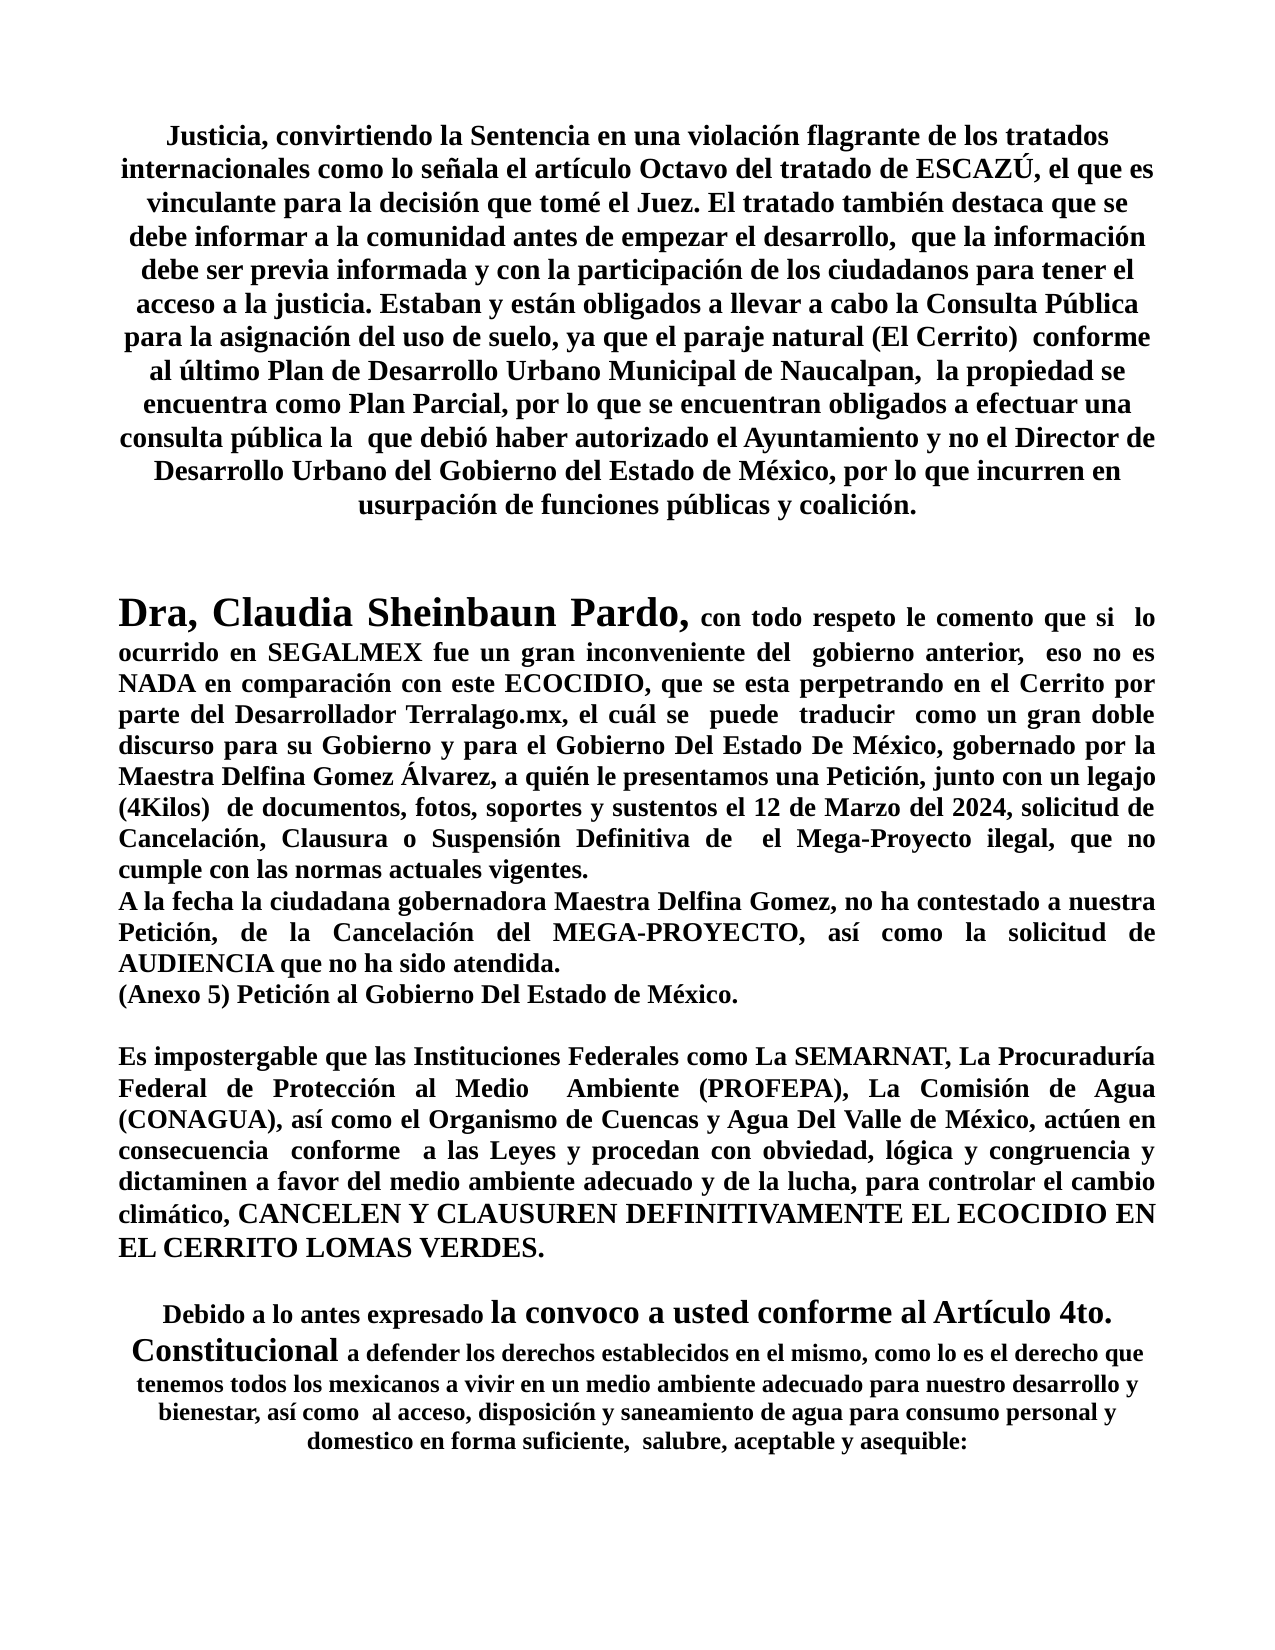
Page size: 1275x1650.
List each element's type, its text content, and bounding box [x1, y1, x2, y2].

text Justicia, convirtiendo la Sentencia en una violación flagrante de los tratados internacionales como lo señala el artículo Octavo del tratado de ESCAZÚ, el que es vinculante para la decisión que tomé el Juez. El tratado también destaca que se debe informar a la comunidad antes de empezar el desarrollo, que la información debe ser previa informada y con la participación de los ciudadanos para tener el acceso a la justicia. Estaban y están obligados a llevar a cabo la Consulta Pública para la asignación del uso de suelo, ya que el paraje natural (El Cerrito) conforme al último Plan de Desarrollo Urbano Municipal de Naucalpan, la propiedad se encuentra como Plan Parcial, por lo que se encuentran obligados a efectuar una consulta pública la que debió haber autorizado el Ayuntamiento y no el Director de Desarrollo Urbano del Gobierno del Estado de México, por lo que incurren en usurpación de funciones públicas y coalición. [118, 118, 1157, 521]
text (Anexo 5) Petición al Gobierno Del Estado de México. [118, 978, 1157, 1009]
text Es impostergable que las Instituciones Federales como La SEMARNAT, La Procuraduría Federal de Protección al Medio Ambiente (PROFEPA), La Comisión de Agua (CONAGUA), así como el Organismo de Cuencas y Agua Del Valle de México, actúen en consecuencia conforme a las Leyes y procedan con obviedad, lógica y congruencia y dictaminen a favor del medio ambiente adecuado y de la lucha, para controlar el cambio climático, CANCELEN Y CLAUSUREN DEFINITIVAMENTE EL ECOCIDIO EN EL CERRITO LOMAS VERDES. [118, 1041, 1157, 1263]
text Dra, Claudia Sheinbaun Pardo, con todo respeto le comento que si lo ocurrido en SEGALMEX fue un gran inconveniente del gobierno anterior, eso no es NADA en comparación con este ECOCIDIO, que se esta perpetrando en el Cerrito por parte del Desarrollador Terralago.mx, el cuál se puede traducir como un gran doble discurso para su Gobierno y para el Gobierno Del Estado De México, gobernado por la Maestra Delfina Gomez Álvarez, a quién le presentamos una Petición, junto con un legajo (4Kilos) de documentos, fotos, soportes y sustentos el 12 de Marzo del 2024, solicitud de Cancelación, Clausura o Suspensión Definitiva de el Mega-Proyecto ilegal, que no cumple con las normas actuales vigentes. [118, 588, 1157, 885]
text A la fecha la ciudadana gobernadora Maestra Delfina Gomez, no ha contestado a nuestra Petición, de la Cancelación del MEGA-PROYECTO, así como la solicitud de AUDIENCIA que no ha sido atendida. [118, 885, 1157, 978]
text Debido a lo antes expresado la convoco a usted conforme al Artículo 4to. Constitucional a defender los derechos establecidos en el mismo, como lo es el derecho que tenemos todos los mexicanos a vivir en un medio ambiente adecuado para nuestro desarrollo y bienestar, así como al acceso, disposición y saneamiento de agua para consumo personal y domestico en forma suficiente, salubre, aceptable y asequible: [118, 1292, 1157, 1455]
